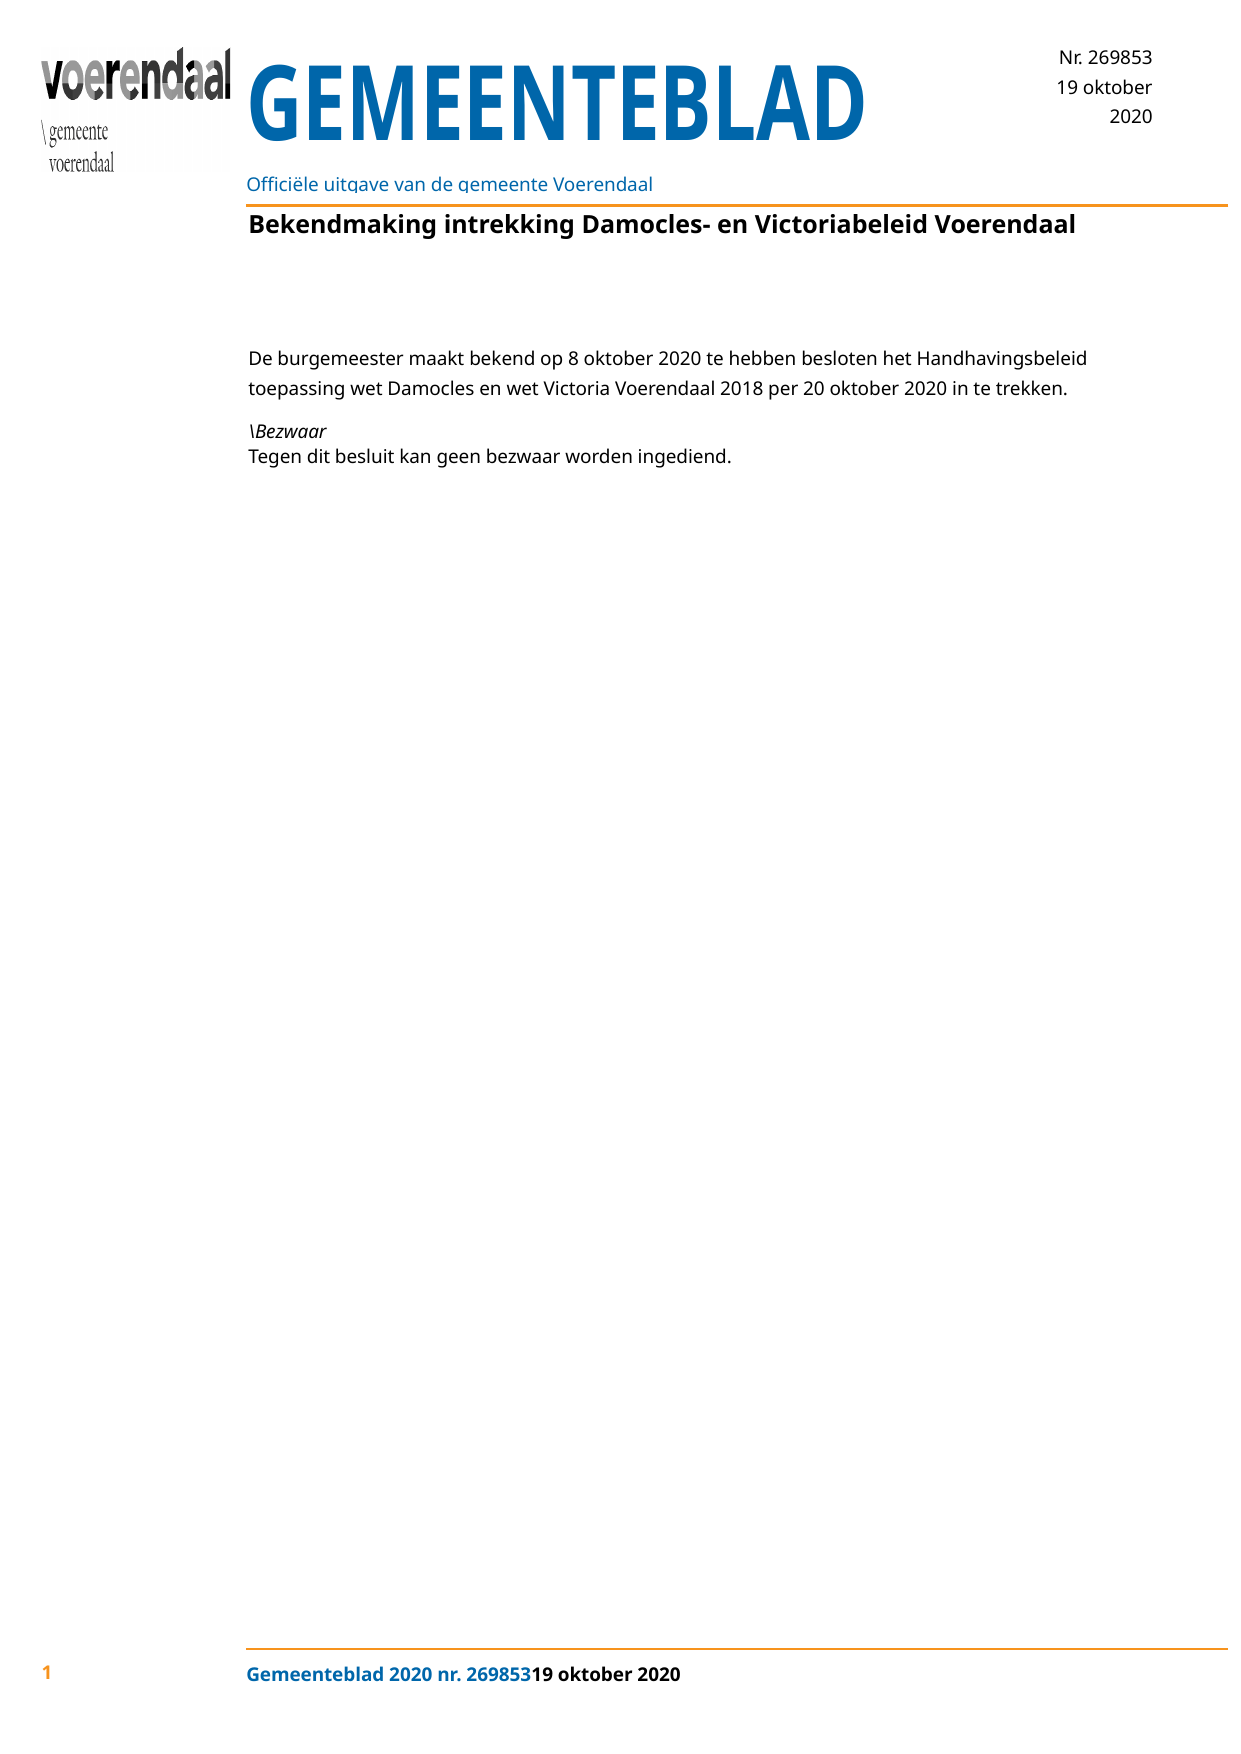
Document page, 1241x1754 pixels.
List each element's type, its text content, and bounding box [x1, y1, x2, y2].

text Tegen dit besluit kan geen bezwaar worden ingediend. [248, 444, 1152, 469]
text Bekendmaking intrekking Damocles- en Victoriabeleid Voerendaal [248, 207, 1152, 241]
picture [41, 47, 231, 172]
text \Bezwaar [248, 418, 1152, 444]
text De burgemeester maakt bekend op 8 oktober 2020 te hebben besloten het Handhavingsbeleid toepassing wet Damocles en wet Victoria Voerendaal 2018 per 20 oktober 2020 in te trekken. [248, 345, 1152, 401]
